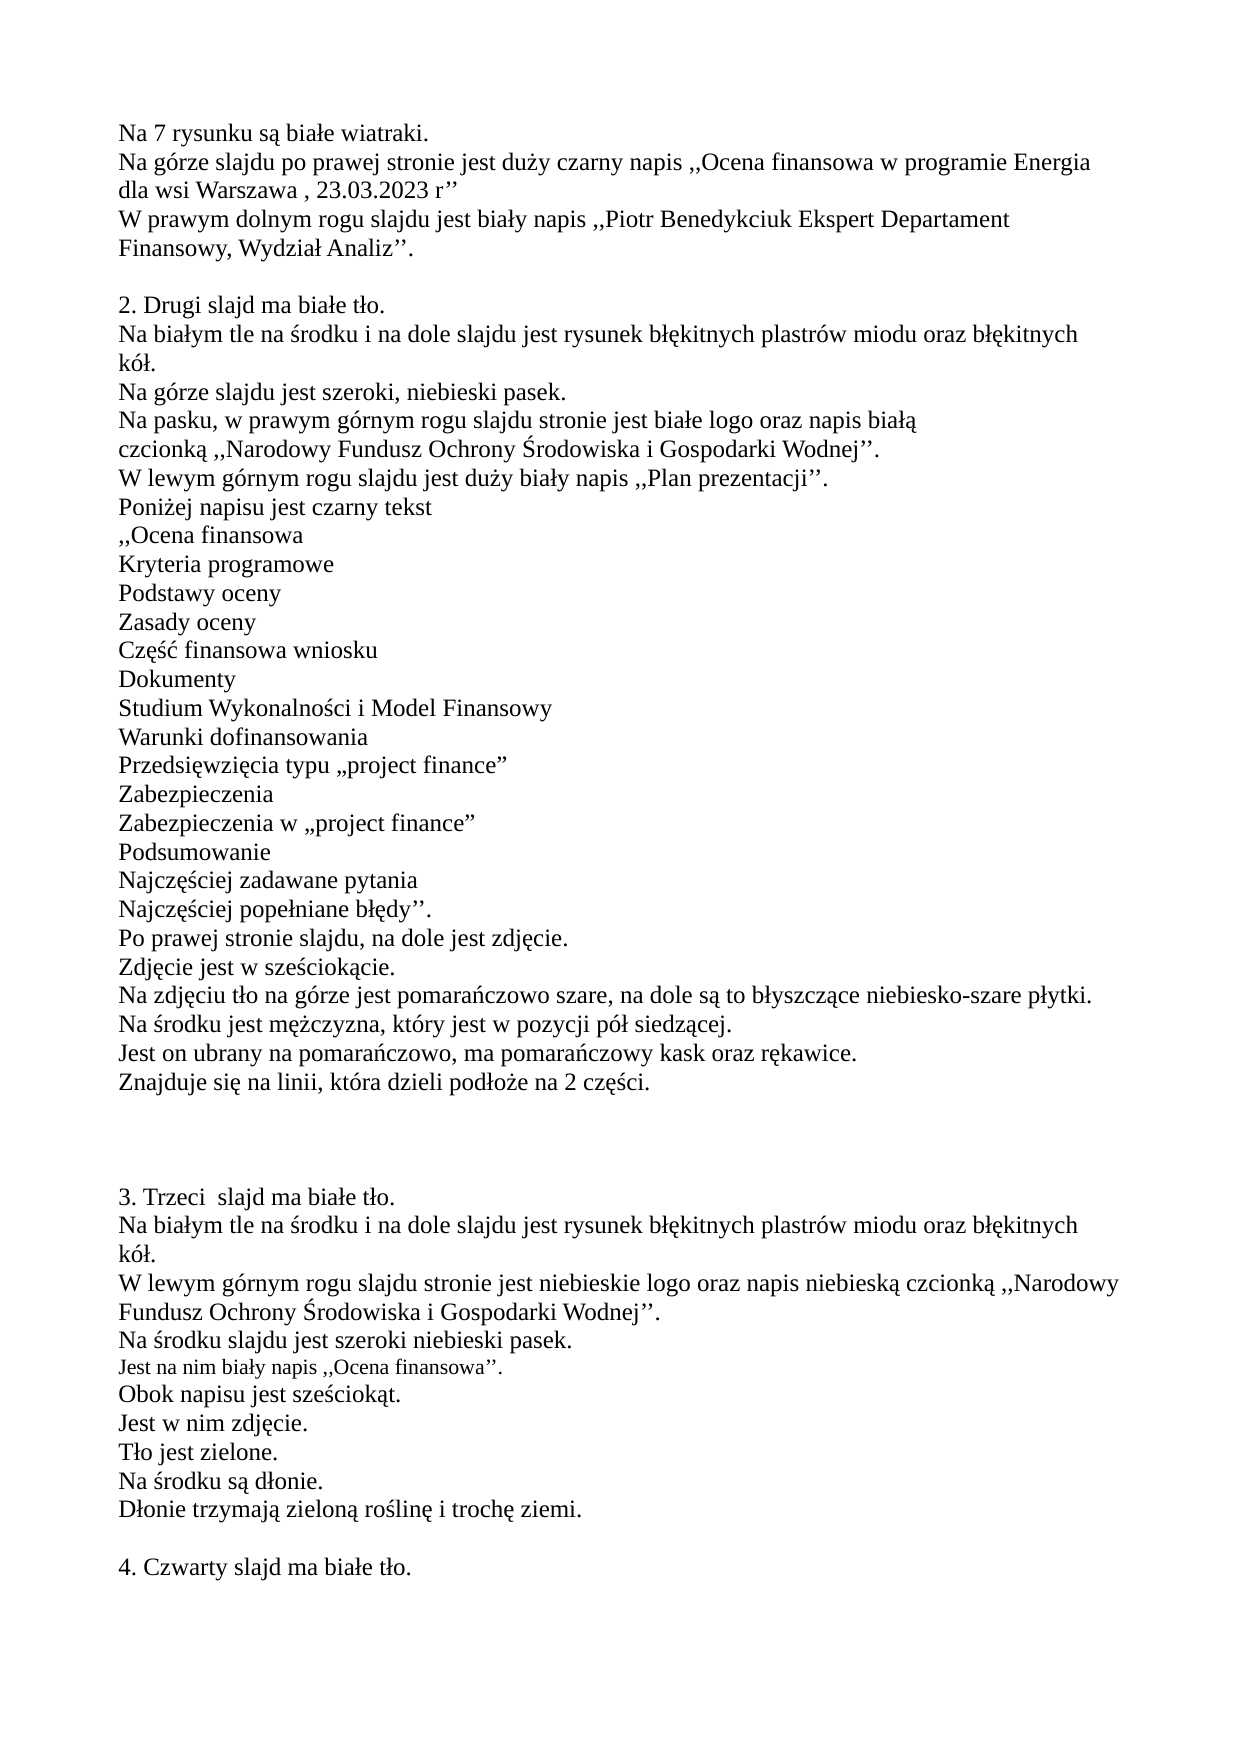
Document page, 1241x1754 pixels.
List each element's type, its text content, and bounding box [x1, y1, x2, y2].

text Na górze slajdu po prawej stronie jest duży czarny napis ,,Ocena finansowa w programie Energia [118, 147, 1122, 176]
text Jest on ubrany na pomarańczowo, ma pomarańczowy kask oraz rękawice. [118, 1038, 1122, 1067]
text Zabezpieczenia [118, 779, 1122, 808]
text W lewym górnym rogu slajdu stronie jest niebieskie logo oraz napis niebieską czcionką ,,Narodowy Fundusz Ochrony Środowiska i Gospodarki Wodnej’’. [118, 1268, 1122, 1326]
text Jest w nim zdjęcie. [118, 1408, 1122, 1437]
text Część finansowa wniosku [118, 636, 1122, 664]
text Zdjęcie jest w sześciokącie. [118, 952, 1122, 981]
text Dłonie trzymają zieloną roślinę i trochę ziemi. [118, 1494, 1122, 1523]
text Znajduje się na linii, która dzieli podłoże na 2 części. [118, 1067, 1122, 1096]
text W lewym górnym rogu slajdu jest duży biały napis ,,Plan prezentacji’’. [118, 463, 1122, 492]
text 4. Czwarty slajd ma białe tło. [118, 1552, 1122, 1581]
text Przedsięwzięcia typu „project finance” [118, 751, 1122, 779]
text Podsumowanie [118, 837, 1122, 866]
text Poniżej napisu jest czarny tekst [118, 492, 1122, 521]
text W prawym dolnym rogu slajdu jest biały napis ,,Piotr Benedykciuk Ekspert Departament Finansowy, Wydział Analiz’’. [118, 204, 1122, 262]
text ,,Ocena finansowa [118, 521, 1122, 549]
text Najczęściej zadawane pytania [118, 866, 1122, 894]
text 3. Trzeci slajd ma białe tło. [118, 1182, 1122, 1211]
text Po prawej stronie slajdu, na dole jest zdjęcie. [118, 923, 1122, 952]
text Zasady oceny [118, 607, 1122, 636]
text dla wsi Warszawa , 23.03.2023 r’’ [118, 176, 1122, 204]
text Najczęściej popełniane błędy’’. [118, 894, 1122, 923]
text Na środku są dłonie. [118, 1466, 1122, 1494]
text 2. Drugi slajd ma białe tło. [118, 291, 1122, 319]
text Obok napisu jest sześciokąt. [118, 1379, 1122, 1408]
text Podstawy oceny [118, 578, 1122, 607]
text Na środku slajdu jest szeroki niebieski pasek. [118, 1326, 1122, 1354]
text Na 7 rysunku są białe wiatraki. [118, 118, 1122, 147]
text Na środku jest mężczyzna, który jest w pozycji pół siedzącej. [118, 1009, 1122, 1038]
text Dokumenty [118, 664, 1122, 693]
text Na białym tle na środku i na dole slajdu jest rysunek błękitnych plastrów miodu oraz błękitnych kół. [118, 1211, 1122, 1268]
text Kryteria programowe [118, 549, 1122, 578]
text Tło jest zielone. [118, 1437, 1122, 1466]
text Na białym tle na środku i na dole slajdu jest rysunek błękitnych plastrów miodu oraz błękitnych kół. [118, 319, 1122, 377]
text Warunki dofinansowania [118, 722, 1122, 751]
text Studium Wykonalności i Model Finansowy [118, 693, 1122, 722]
text Na górze slajdu jest szeroki, niebieski pasek. [118, 377, 1122, 406]
text Zabezpieczenia w „project finance” [118, 808, 1122, 837]
text Jest na nim biały napis ,,Ocena finansowa’’. [118, 1354, 1122, 1379]
text Na pasku, w prawym górnym rogu slajdu stronie jest białe logo oraz napis białą czcionką ,,Narodowy Fundusz Ochrony Środowiska i Gospodarki Wodnej’’. [118, 406, 1122, 463]
text Na zdjęciu tło na górze jest pomarańczowo szare, na dole są to błyszczące niebiesko-szare płytki. [118, 981, 1122, 1009]
